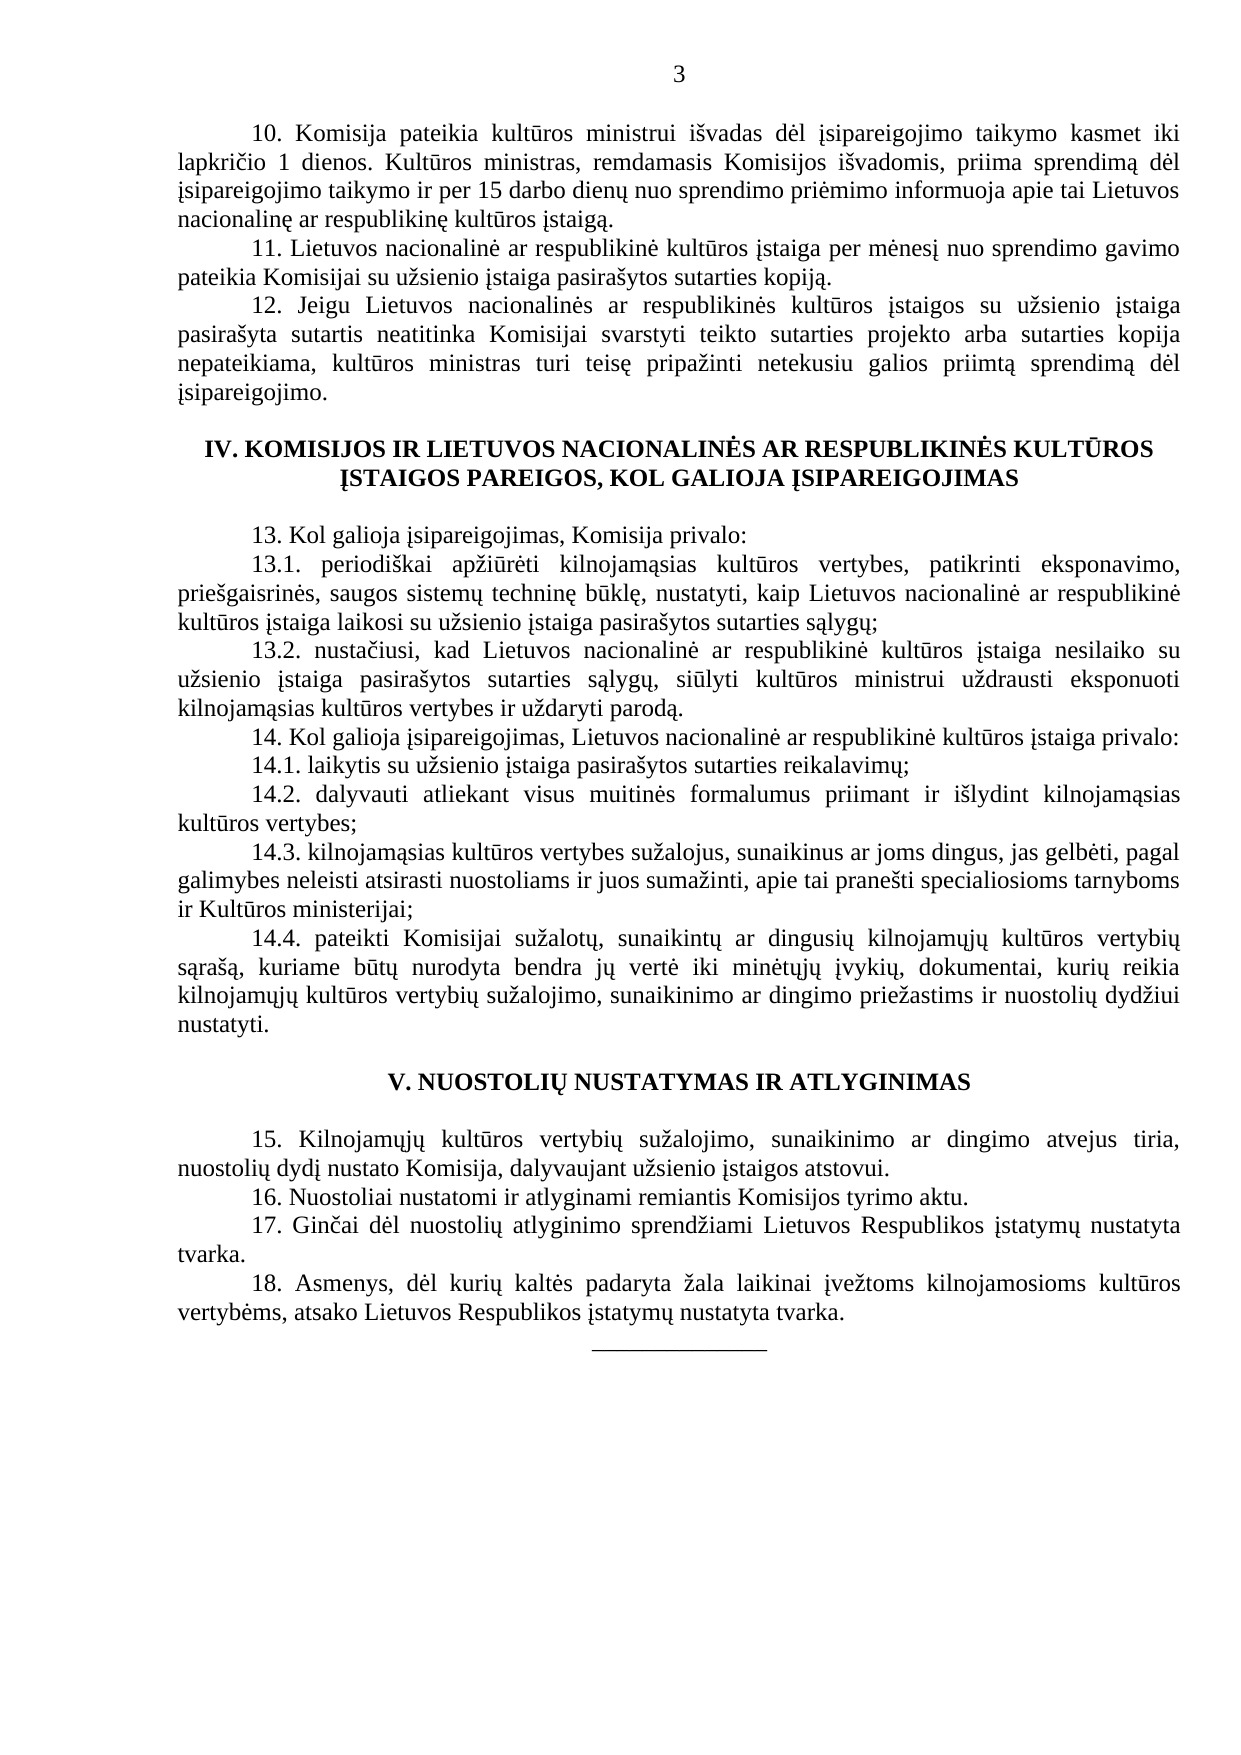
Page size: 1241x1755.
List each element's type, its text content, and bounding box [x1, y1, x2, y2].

text 12. Jeigu Lietuvos nacionalinės ar respublikinės kultūros įstaigos su užsienio įstaiga pasirašyta sutartis neatitinka Komisijai svarstyti teikto sutarties projekto arba sutarties kopija nepateikiama, kultūros ministras turi teisę pripažinti netekusiu galios priimtą sprendimą dėl įsipareigojimo. [177, 291, 1181, 406]
text 11. Lietuvos nacionalinė ar respublikinė kultūros įstaiga per mėnesį nuo sprendimo gavimo pateikia Komisijai su užsienio įstaiga pasirašytos sutarties kopiją. [177, 233, 1181, 291]
text 13.2. nustačiusi, kad Lietuvos nacionalinė ar respublikinė kultūros įstaiga nesilaiko su užsienio įstaiga pasirašytos sutarties sąlygų, siūlyti kultūros ministrui uždrausti eksponuoti kilnojamąsias kultūros vertybes ir uždaryti parodą. [177, 636, 1181, 722]
text 13.1. periodiškai apžiūrėti kilnojamąsias kultūros vertybes, patikrinti eksponavimo, priešgaisrinės, saugos sistemų techninę būklę, nustatyti, kaip Lietuvos nacionalinė ar respublikinė kultūros įstaiga laikosi su užsienio įstaiga pasirašytos sutarties sąlygų; [177, 549, 1181, 636]
text V. NUOSTOLIŲ NUSTATYMAS IR ATLYGINIMAS [177, 1067, 1181, 1096]
text 14.4. pateikti Komisijai sužalotų, sunaikintų ar dingusių kilnojamųjų kultūros vertybių sąrašą, kuriame būtų nurodyta bendra jų vertė iki minėtųjų įvykių, dokumentai, kurių reikia kilnojamųjų kultūros vertybių sužalojimo, sunaikinimo ar dingimo priežastims ir nuostolių dydžiui nustatyti. [177, 923, 1181, 1038]
text ĮSTAIGOS PAREIGOS, KOL GALIOJA ĮSIPAREIGOJIMAS [177, 463, 1181, 492]
text 14.3. kilnojamąsias kultūros vertybes sužalojus, sunaikinus ar joms dingus, jas gelbėti, pagal galimybes neleisti atsirasti nuostoliams ir juos sumažinti, apie tai pranešti specialiosioms tarnyboms ir Kultūros ministerijai; [177, 837, 1181, 923]
text 10. Komisija pateikia kultūros ministrui išvadas dėl įsipareigojimo taikymo kasmet iki lapkričio 1 dienos. Kultūros ministras, remdamasis Komisijos išvadomis, priima sprendimą dėl įsipareigojimo taikymo ir per 15 darbo dienų nuo sprendimo priėmimo informuoja apie tai Lietuvos nacionalinę ar respublikinę kultūros įstaigą. [177, 118, 1181, 233]
text ______________ [177, 1326, 1181, 1354]
text 14. Kol galioja įsipareigojimas, Lietuvos nacionalinė ar respublikinė kultūros įstaiga privalo: [177, 722, 1181, 751]
text IV. KOMISIJOS IR LIETUVOS NACIONALINĖS AR RESPUBLIKINĖS KULTŪROS [177, 434, 1181, 463]
text 14.2. dalyvauti atliekant visus muitinės formalumus priimant ir išlydint kilnojamąsias kultūros vertybes; [177, 779, 1181, 837]
text 14.1. laikytis su užsienio įstaiga pasirašytos sutarties reikalavimų; [177, 751, 1181, 779]
text 15. Kilnojamųjų kultūros vertybių sužalojimo, sunaikinimo ar dingimo atvejus tiria, nuostolių dydį nustato Komisija, dalyvaujant užsienio įstaigos atstovui. [177, 1124, 1181, 1182]
text 13. Kol galioja įsipareigojimas, Komisija privalo: [177, 521, 1181, 549]
text 17. Ginčai dėl nuostolių atlyginimo sprendžiami Lietuvos Respublikos įstatymų nustatyta tvarka. [177, 1211, 1181, 1268]
text 18. Asmenys, dėl kurių kaltės padaryta žala laikinai įvežtoms kilnojamosioms kultūros vertybėms, atsako Lietuvos Respublikos įstatymų nustatyta tvarka. [177, 1268, 1181, 1326]
text 16. Nuostoliai nustatomi ir atlyginami remiantis Komisijos tyrimo aktu. [177, 1182, 1181, 1211]
